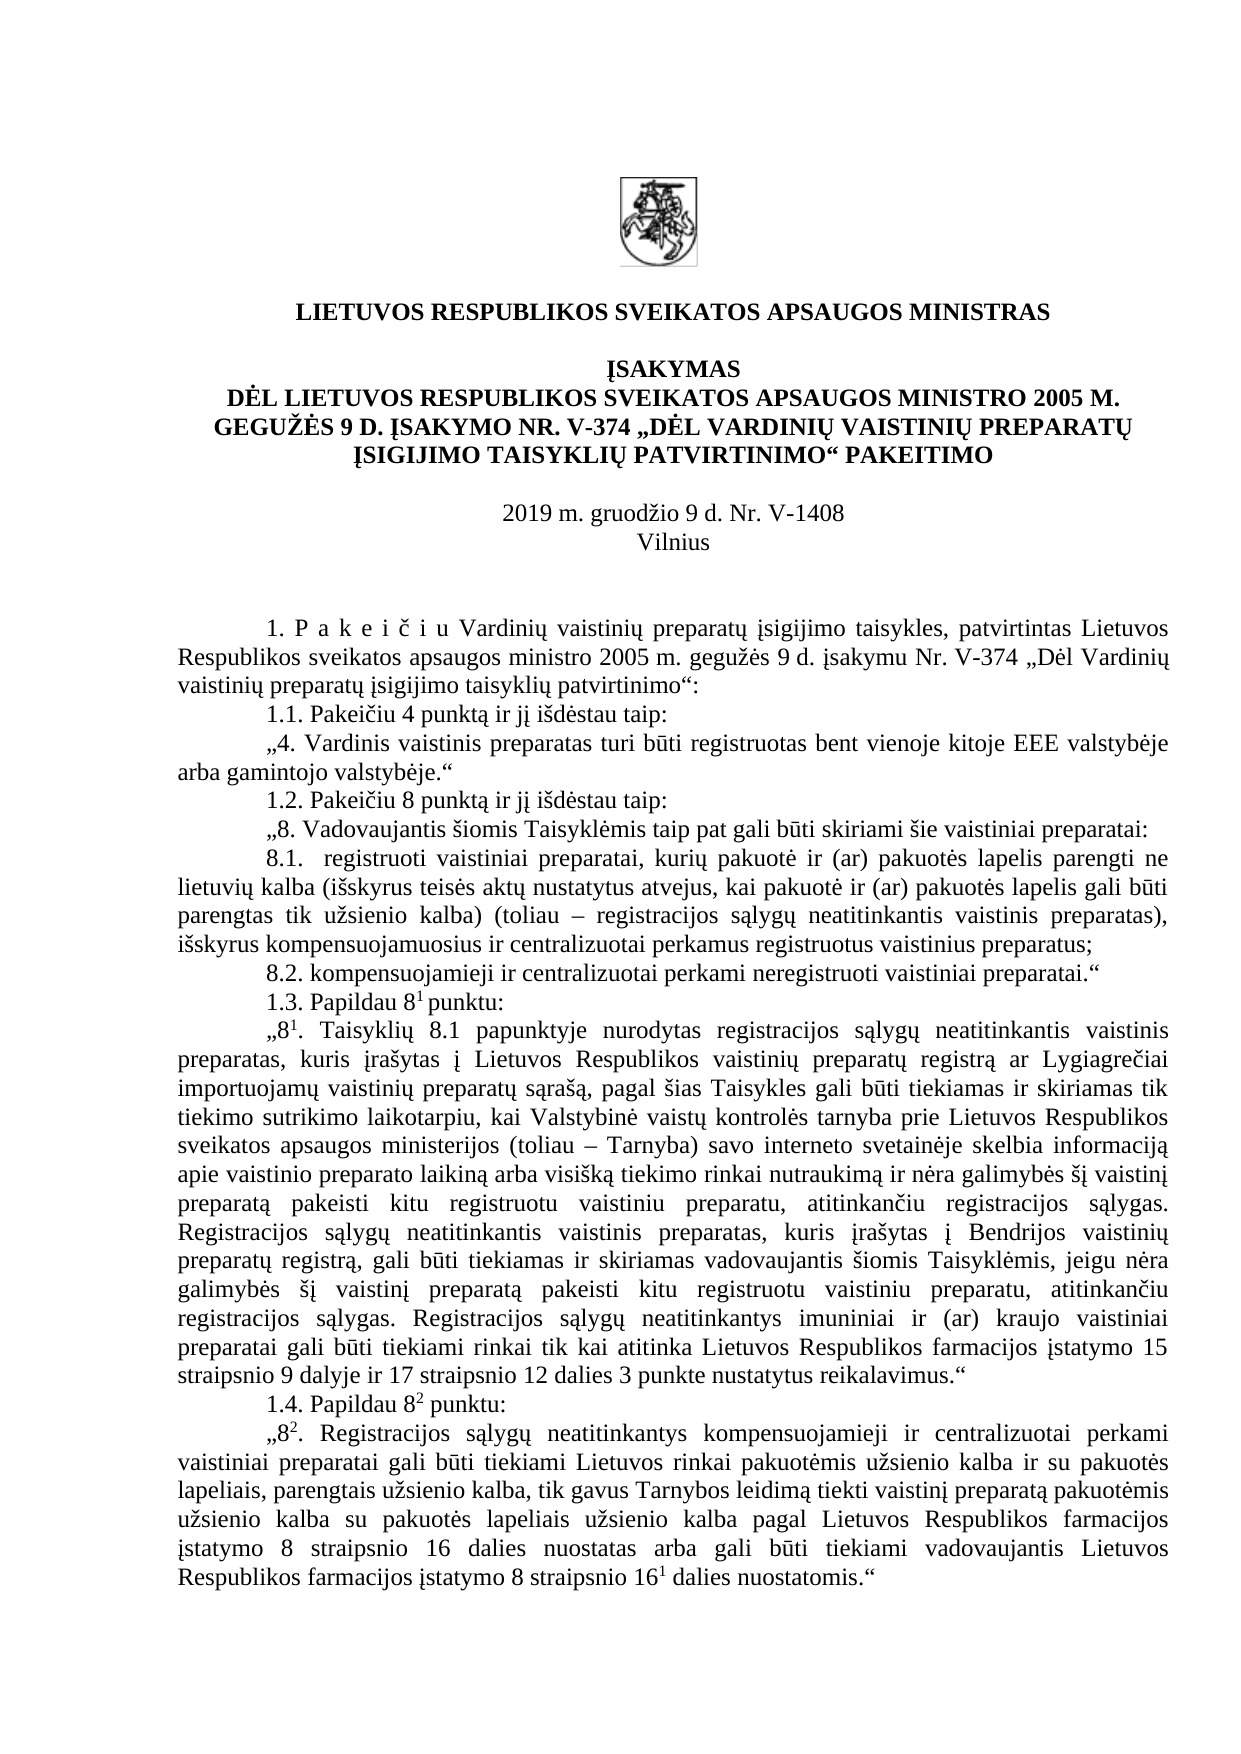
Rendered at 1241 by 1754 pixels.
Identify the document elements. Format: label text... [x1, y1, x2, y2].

text 2019 m. gruodžio 9 d. Nr. V-1408 [177, 498, 1169, 527]
text 1.2. Pakeičiu 8 punktą ir jį išdėstau taip: [177, 785, 1169, 814]
text Vilnius [177, 527, 1169, 555]
text „4. Vardinis vaistinis preparatas turi būti registruotas bent vienoje kitoje EEE valstybėje arba gamintojo valstybėje.“ [177, 728, 1169, 785]
text DĖL LIETUVOS RESPUBLIKOS SVEIKATOS APSAUGOS MINISTRO 2005 M. GEGUŽĖS 9 D. ĮSAKYMO NR. V-374 „DĖL VARDINIŲ VAISTINIŲ PREPARATŲ ĮSIGIJIMO TAISYKLIŲ PATVIRTINIMO“ PAKEITIMO [177, 383, 1169, 469]
text LIETUVOS RESPUBLIKOS SVEIKATOS APSAUGOS MINISTRAS [177, 297, 1169, 325]
text 8.2. kompensuojamieji ir centralizuotai perkami neregistruoti vaistiniai preparatai.“ [177, 958, 1169, 987]
text 1.4. Papildau 82 punktu: [177, 1389, 1169, 1418]
text „8. Vadovaujantis šiomis Taisyklėmis taip pat gali būti skiriami šie vaistiniai preparatai: [177, 814, 1169, 843]
text „82. Registracijos sąlygų neatitinkantys kompensuojamieji ir centralizuotai perkami vaistiniai preparatai gali būti tiekiami Lietuvos rinkai pakuotėmis užsienio kalba ir su pakuotės lapeliais, parengtais užsienio kalba, tik gavus Tarnybos leidimą tiekti vaistinį preparatą pakuotėmis užsienio kalba su pakuotės lapeliais užsienio kalba pagal Lietuvos Respublikos farmacijos įstatymo 8 straipsnio 16 dalies nuostatas arba gali būti tiekiami vadovaujantis Lietuvos Respublikos farmacijos įstatymo 8 straipsnio 161 dalies nuostatomis.“ [177, 1418, 1169, 1590]
text „81. Taisyklių 8.1 papunktyje nurodytas registracijos sąlygų neatitinkantis vaistinis preparatas, kuris įrašytas į Lietuvos Respublikos vaistinių preparatų registrą ar Lygiagrečiai importuojamų vaistinių preparatų sąrašą, pagal šias Taisykles gali būti tiekiamas ir skiriamas tik tiekimo sutrikimo laikotarpiu, kai Valstybinė vaistų kontrolės tarnyba prie Lietuvos Respublikos sveikatos apsaugos ministerijos (toliau – Tarnyba) savo interneto svetainėje skelbia informaciją apie vaistinio preparato laikiną arba visišką tiekimo rinkai nutraukimą ir nėra galimybės šį vaistinį preparatą pakeisti kitu registruotu vaistiniu preparatu, atitinkančiu registracijos sąlygas. Registracijos sąlygų neatitinkantis vaistinis preparatas, kuris įrašytas į Bendrijos vaistinių preparatų registrą, gali būti tiekiamas ir skiriamas vadovaujantis šiomis Taisyklėmis, jeigu nėra galimybės šį vaistinį preparatą pakeisti kitu registruotu vaistiniu preparatu, atitinkančiu registracijos sąlygas. Registracijos sąlygų neatitinkantys imuniniai ir (ar) kraujo vaistiniai preparatai gali būti tiekiami rinkai tik kai atitinka Lietuvos Respublikos farmacijos įstatymo 15 straipsnio 9 dalyje ir 17 straipsnio 12 dalies 3 punkte nustatytus reikalavimus.“ [177, 1015, 1169, 1389]
text 1.3. Papildau 81 punktu: [177, 987, 1169, 1015]
text 1. P a k e i č i u Vardinių vaistinių preparatų įsigijimo taisykles, patvirtintas Lietuvos Respublikos sveikatos apsaugos ministro 2005 m. gegužės 9 d. įsakymu Nr. V-374 „Dėl Vardinių vaistinių preparatų įsigijimo taisyklių patvirtinimo“: [177, 613, 1169, 699]
text 8.1. registruoti vaistiniai preparatai, kurių pakuotė ir (ar) pakuotės lapelis parengti ne lietuvių kalba (išskyrus teisės aktų nustatytus atvejus, kai pakuotė ir (ar) pakuotės lapelis gali būti parengtas tik užsienio kalba) (toliau – registracijos sąlygų neatitinkantis vaistinis preparatas), išskyrus kompensuojamuosius ir centralizuotai perkamus registruotus vaistinius preparatus; [177, 843, 1169, 958]
text ĮSAKYMAS [177, 354, 1169, 383]
text 1.1. Pakeičiu 4 punktą ir jį išdėstau taip: [177, 699, 1169, 728]
